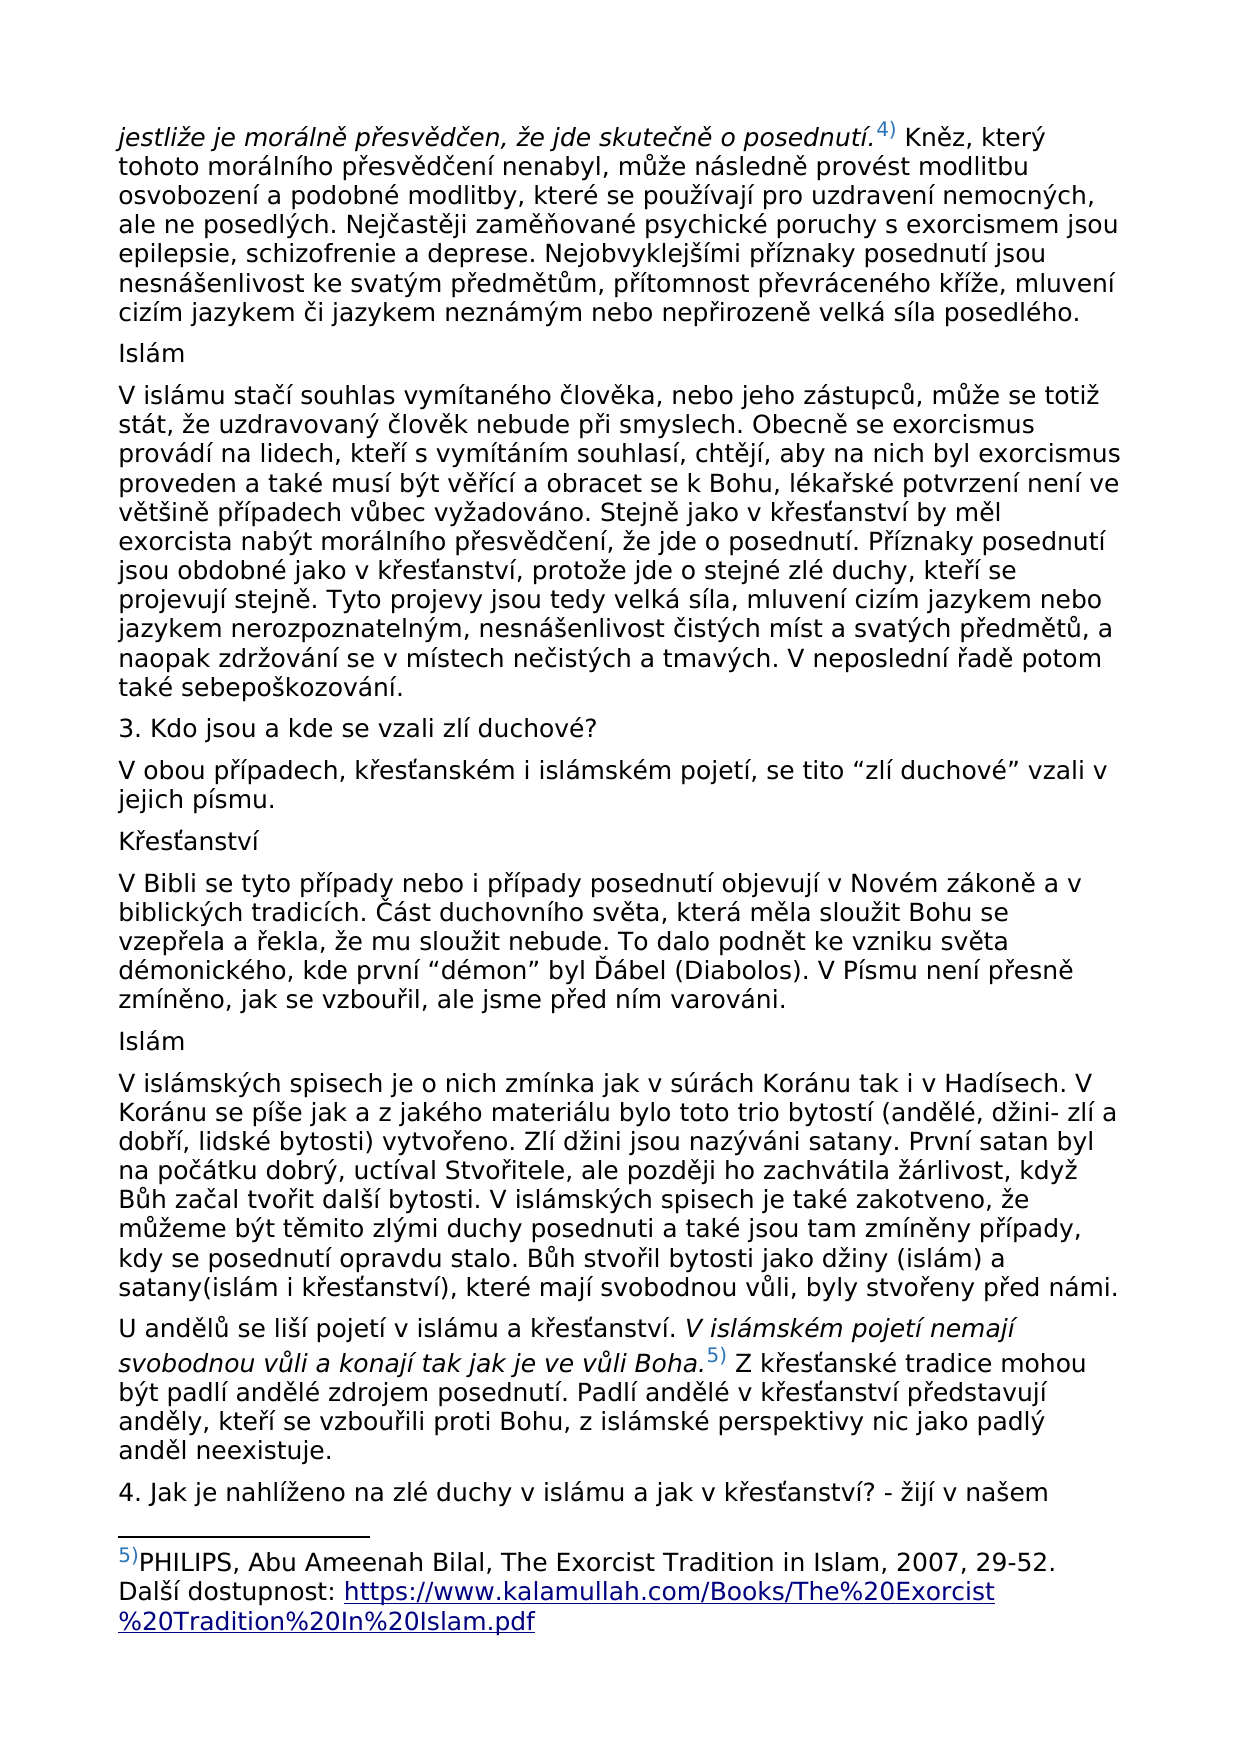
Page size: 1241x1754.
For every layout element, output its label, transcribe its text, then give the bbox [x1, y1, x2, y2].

text V obou případech, křesťanském i islámském pojetí, se tito “zlí duchové” vzali v jejich písmu. [118, 756, 1122, 815]
text PHILIPS, Abu Ameenah Bilal, The Exorcist Tradition in Islam, 2007, 29-52. Další dostupnost: https://www.kalamullah.com/Books/The%20Exorcist%20Tradition%20In%20Islam.pdf [118, 1543, 1122, 1636]
text U andělů se liší pojetí v islámu a křesťanství. V islámském pojetí nemají svobodnou vůli a konají tak jak je ve vůli Boha. Z křesťanské tradice mohou být padlí andělé zdrojem posednutí. Padlí andělé v křesťanství představují anděly, kteří se vzbouřili proti Bohu, z islámské perspektivy nic jako padlý anděl neexistuje. [118, 1315, 1122, 1465]
text V Bibli se tyto případy nebo i případy posednutí objevují v Novém zákoně a v biblických tradicích. Část duchovního světa, která měla sloužit Bohu se vzepřela a řekla, že mu sloužit nebude. To dalo podnět ke vzniku světa démonického, kde první “démon” byl Ďábel (Diabolos). V Písmu není přesně zmíněno, jak se vzbouřil, ale jsme před ním varováni. [118, 869, 1122, 1015]
text V islámských spisech je o nich zmínka jak v súrách Koránu tak i v Hadísech. V Koránu se píše jak a z jakého materiálu bylo toto trio bytostí (andělé, džini- zlí a dobří, lidské bytosti) vytvořeno. Zlí džini jsou nazýváni satany. První satan byl na počátku dobrý, uctíval Stvořitele, ale později ho zachvátila žárlivost, když Bůh začal tvořit další bytosti. V islámských spisech je také zakotveno, že můžeme být těmito zlými duchy posednuti a také jsou tam zmíněny případy, kdy se posednutí opravdu stalo. Bůh stvořil bytosti jako džiny (islám) a satany(islám i křesťanství), které mají svobodnou vůli, byly stvořeny před námi. [118, 1069, 1122, 1302]
text jestliže je morálně přesvědčen, že jde skutečně o posednutí.4) Kněz, který tohoto morálního přesvědčení nenabyl, může následně provést modlitbu osvobození a podobné modlitby, které se používají pro uzdravení nemocných, ale ne posedlých. Nejčastěji zaměňované psychické poruchy s exorcismem jsou epilepsie, schizofrenie a deprese. Nejobvyklejšími příznaky posednutí jsou nesnášenlivost ke svatým předmětům, přítomnost převráceného kříže, mluvení cizím jazykem či jazykem neznámým nebo nepřirozeně velká síla posedlého. [118, 118, 1122, 327]
text 4. Jak je nahlíženo na zlé duchy v islámu a jak v křesťanství? - žijí v našem [118, 1478, 1122, 1507]
text Islám [118, 1027, 1122, 1056]
text Křesťanství [118, 827, 1122, 856]
text 3. Kdo jsou a kde se vzali zlí duchové? [118, 715, 1122, 744]
text V islámu stačí souhlas vymítaného člověka, nebo jeho zástupců, může se totiž stát, že uzdravovaný člověk nebude při smyslech. Obecně se exorcismus provádí na lidech, kteří s vymítáním souhlasí, chtějí, aby na nich byl exorcismus proveden a také musí být věřící a obracet se k Bohu, lékařské potvrzení není ve většině případech vůbec vyžadováno. Stejně jako v křesťanství by měl exorcista nabýt morálního přesvědčení, že jde o posednutí. Příznaky posednutí jsou obdobné jako v křesťanství, protože jde o stejné zlé duchy, kteří se projevují stejně. Tyto projevy jsou tedy velká síla, mluvení cizím jazykem nebo jazykem nerozpoznatelným, nesnášenlivost čistých míst a svatých předmětů, a naopak zdržování se v místech nečistých a tmavých. V neposlední řadě potom také sebepoškozování. [118, 381, 1122, 702]
text Islám [118, 340, 1122, 369]
